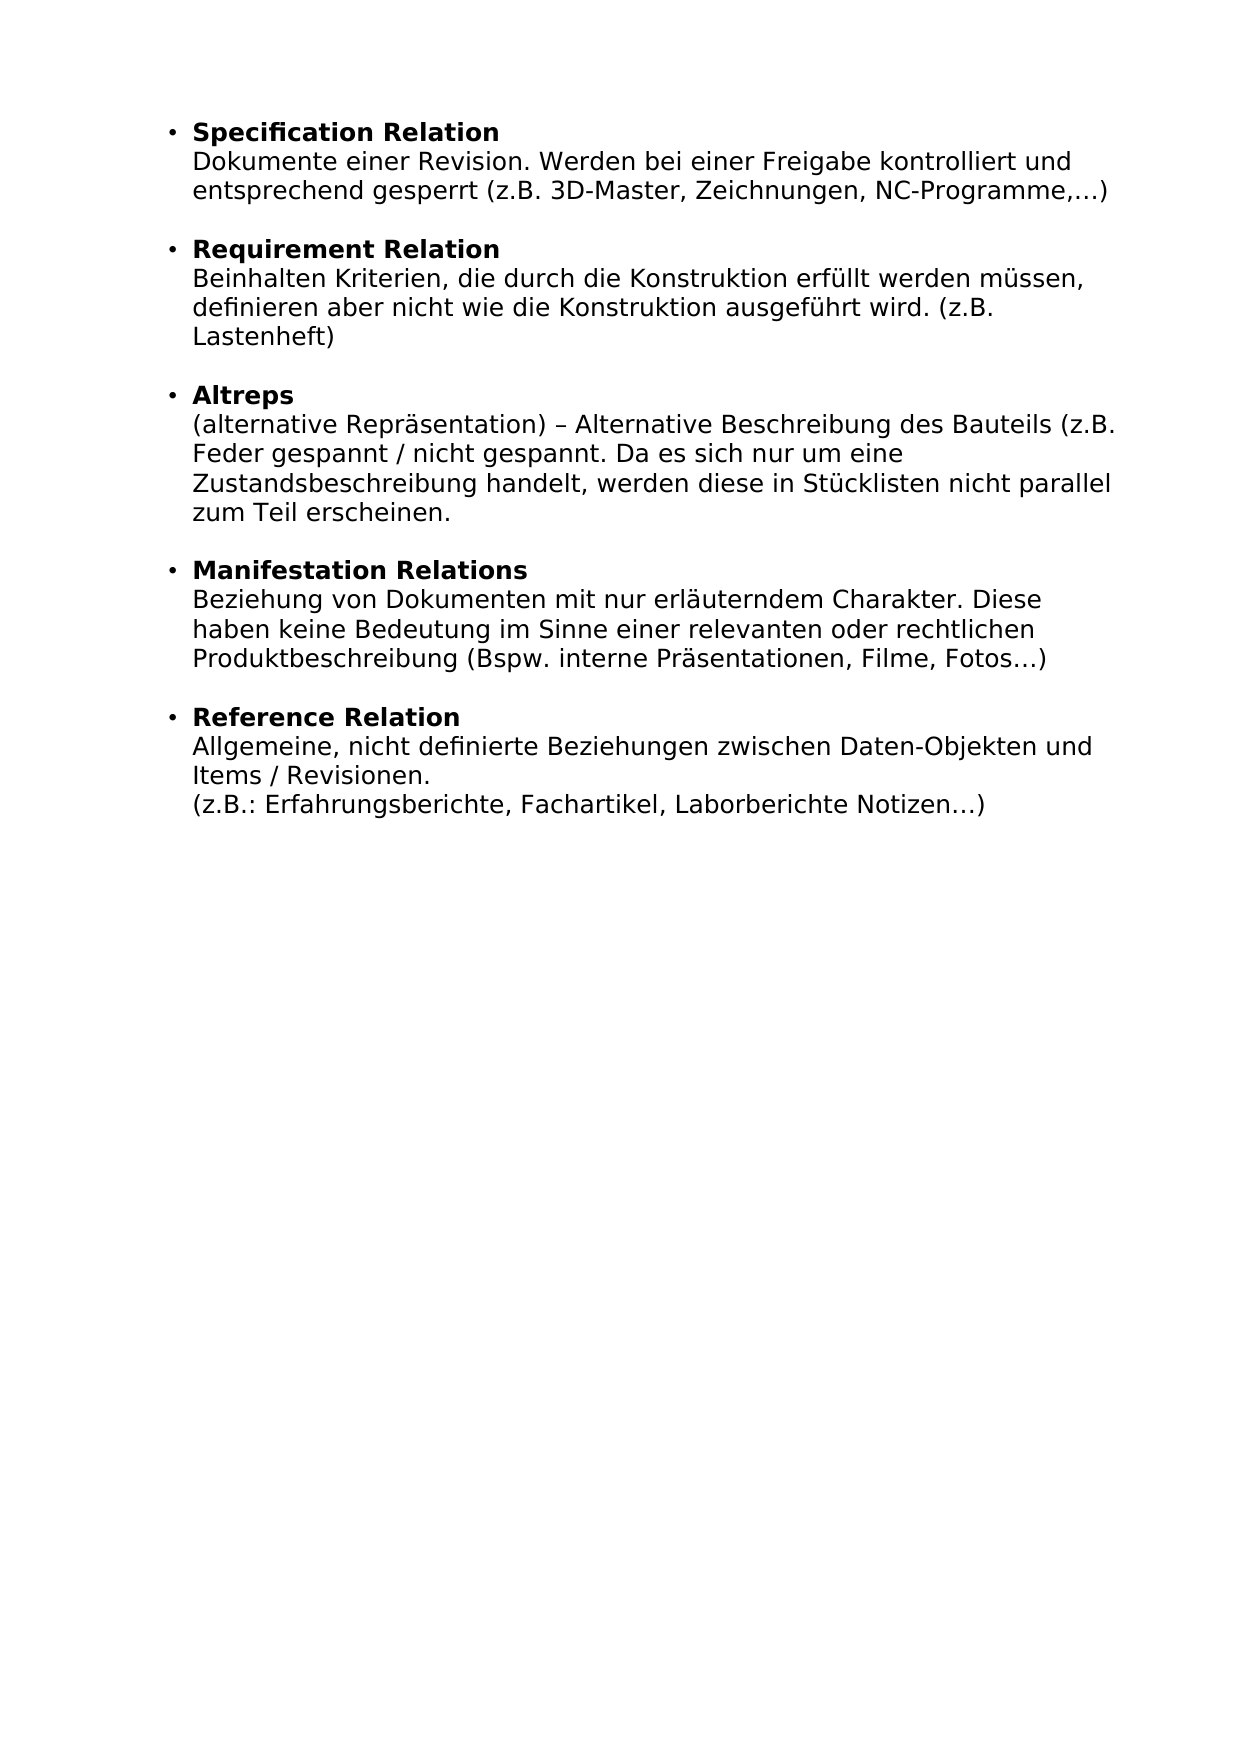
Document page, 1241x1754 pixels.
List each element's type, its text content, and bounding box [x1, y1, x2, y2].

list Requirement Relation Beinhalten Kriterien, die durch die Konstruktion erfüllt werden müssen, definieren aber nicht wie die Konstruktion ausgeführt wird. (z.B. Lastenheft) [177, 235, 1122, 352]
list Reference Relation Allgemeine, nicht definierte Beziehungen zwischen Daten-Objekten und Items / Revisionen. (z.B.: Erfahrungsberichte, Fachartikel, Laborberichte Notizen…) [177, 703, 1122, 819]
list Altreps (alternative Repräsentation) – Alternative Beschreibung des Bauteils (z.B. Feder gespannt / nicht gespannt. Da es sich nur um eine Zustandsbeschreibung handelt, werden diese in Stücklisten nicht parallel zum Teil erscheinen. [177, 381, 1122, 527]
list Specification Relation Dokumente einer Revision. Werden bei einer Freigabe kontrolliert und entsprechend gesperrt (z.B. 3D-Master, Zeichnungen, NC-Programme,…) [177, 118, 1122, 206]
list Manifestation Relations Beziehung von Dokumenten mit nur erläuterndem Charakter. Diese haben keine Bedeutung im Sinne einer relevanten oder rechtlichen Produktbeschreibung (Bspw. interne Präsentationen, Filme, Fotos…) [177, 557, 1122, 673]
